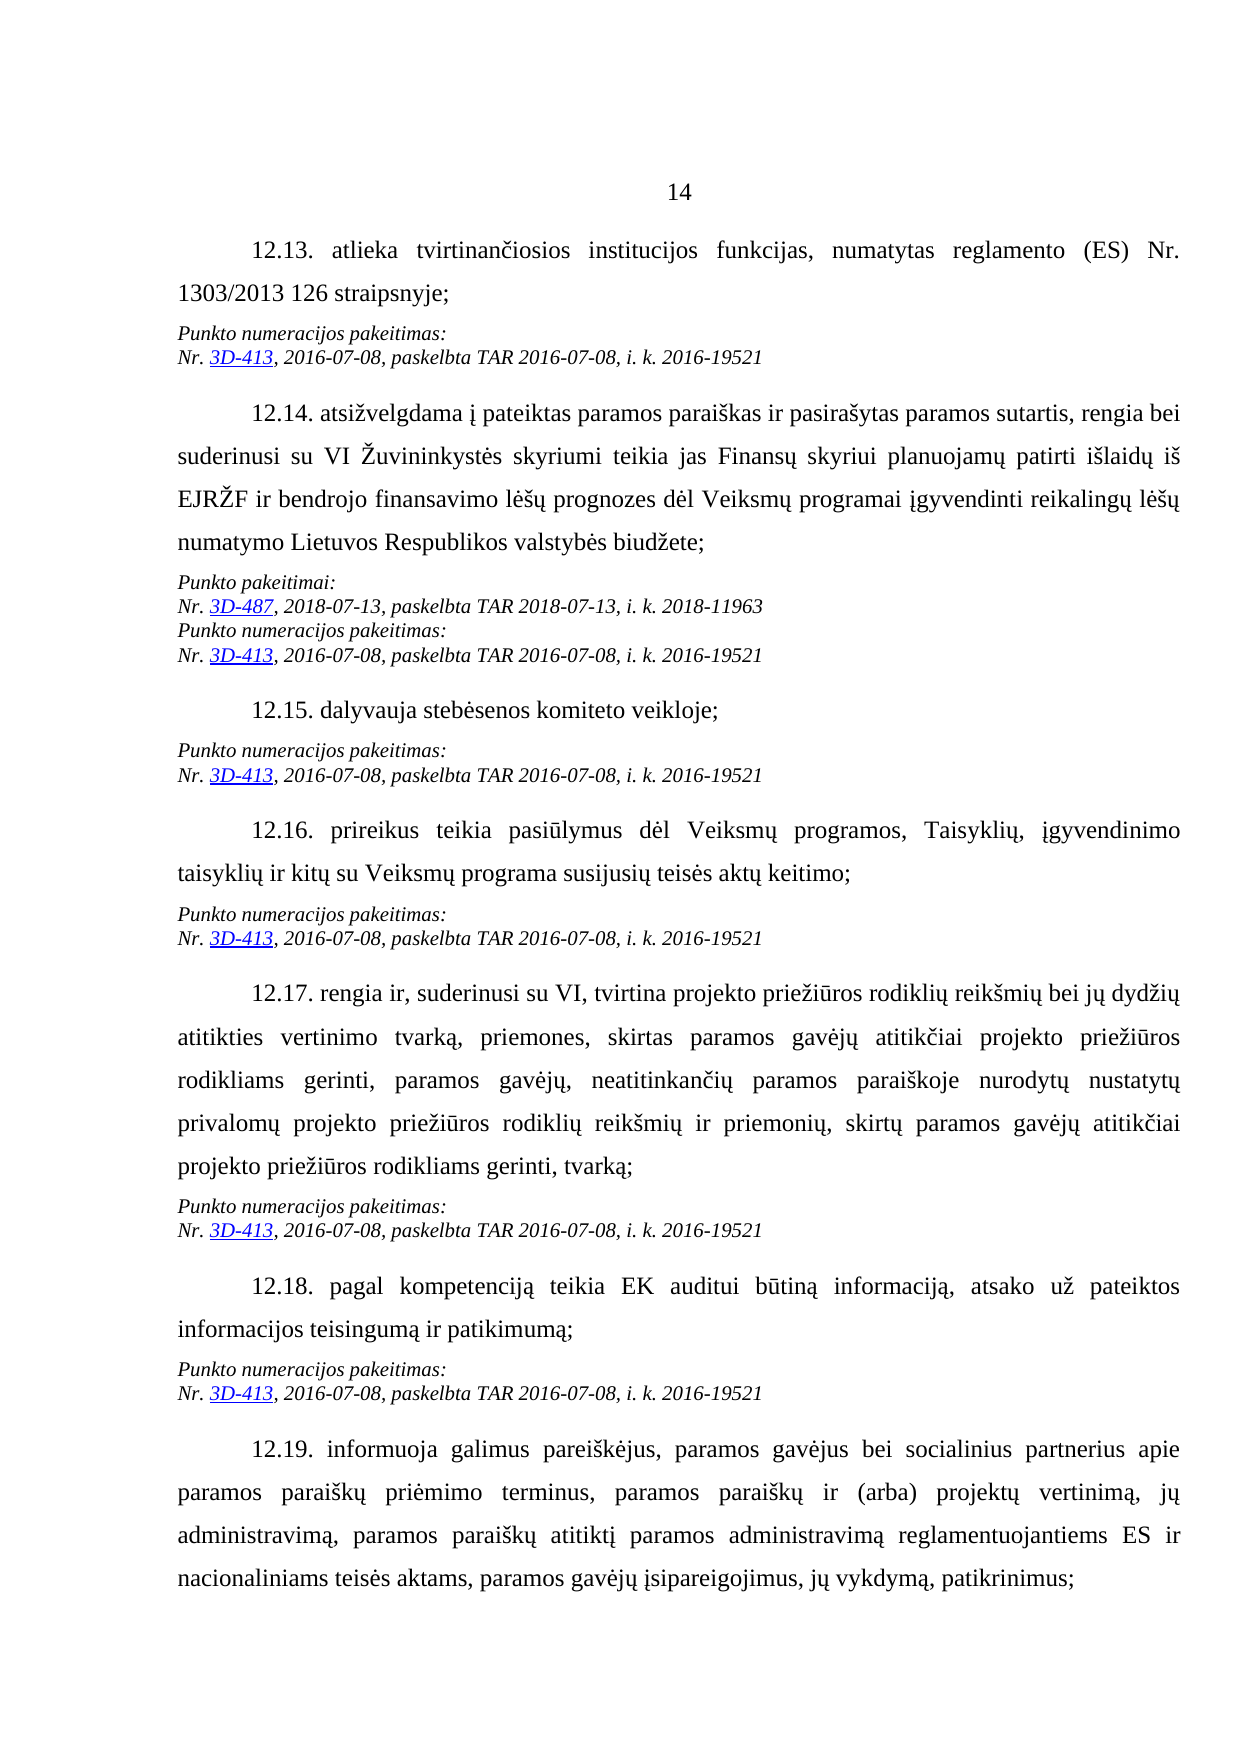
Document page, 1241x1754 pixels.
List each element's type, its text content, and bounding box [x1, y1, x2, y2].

text Nr. 3D-487, 2018-07-13, paskelbta TAR 2018-07-13, i. k. 2018-11963 [177, 594, 1181, 618]
text Nr. 3D-413, 2016-07-08, paskelbta TAR 2016-07-08, i. k. 2016-19521 [177, 642, 1181, 667]
text Nr. 3D-413, 2016-07-08, paskelbta TAR 2016-07-08, i. k. 2016-19521 [177, 1218, 1181, 1242]
text Nr. 3D-413, 2016-07-08, paskelbta TAR 2016-07-08, i. k. 2016-19521 [177, 1381, 1181, 1405]
text Punkto numeracijos pakeitimas: [177, 1357, 1181, 1381]
text 12.17. rengia ir, suderinusi su VI, tvirtina projekto priežiūros rodiklių reikšmių bei jų dydžių atitikties vertinimo tvarką, priemones, skirtas paramos gavėjų atitikčiai projekto priežiūros rodikliams gerinti, paramos gavėjų, neatitinkančių paramos paraiškoje nurodytų nustatytų privalomų projekto priežiūros rodiklių reikšmių ir priemonių, skirtų paramos gavėjų atitikčiai projekto priežiūros rodikliams gerinti, tvarką; [177, 978, 1181, 1180]
text 12.18. pagal kompetenciją teikia EK auditui būtiną informaciją, atsako už pateiktos informacijos teisingumą ir patikimumą; [177, 1271, 1181, 1343]
text Punkto numeracijos pakeitimas: [177, 902, 1181, 926]
text Nr. 3D-413, 2016-07-08, paskelbta TAR 2016-07-08, i. k. 2016-19521 [177, 345, 1181, 369]
text 12.14. atsižvelgdama į pateiktas paramos paraiškas ir pasirašytas paramos sutartis, rengia bei suderinusi su VI Žuvininkystės skyriumi teikia jas Finansų skyriui planuojamų patirti išlaidų iš EJRŽF ir bendrojo finansavimo lėšų prognozes dėl Veiksmų programai įgyvendinti reikalingų lėšų numatymo Lietuvos Respublikos valstybės biudžete; [177, 398, 1181, 556]
text 12.15. dalyvauja stebėsenos komiteto veikloje; [177, 695, 1181, 724]
text 12.19. informuoja galimus pareiškėjus, paramos gavėjus bei socialinius partnerius apie paramos paraiškų priėmimo terminus, paramos paraiškų ir (arba) projektų vertinimą, jų administravimą, paramos paraiškų atitiktį paramos administravimą reglamentuojantiems ES ir nacionaliniams teisės aktams, paramos gavėjų įsipareigojimus, jų vykdymą, patikrinimus; [177, 1434, 1181, 1592]
text 12.16. prireikus teikia pasiūlymus dėl Veiksmų programos, Taisyklių, įgyvendinimo taisyklių ir kitų su Veiksmų programa susijusių teisės aktų keitimo; [177, 815, 1181, 887]
text 12.13. atlieka tvirtinančiosios institucijos funkcijas, numatytas reglamento (ES) Nr. 1303/2013 126 straipsnyje; [177, 235, 1181, 307]
text Punkto numeracijos pakeitimas: [177, 738, 1181, 762]
text Punkto numeracijos pakeitimas: [177, 321, 1181, 345]
text Punkto numeracijos pakeitimas: [177, 618, 1181, 642]
text Nr. 3D-413, 2016-07-08, paskelbta TAR 2016-07-08, i. k. 2016-19521 [177, 926, 1181, 950]
text Punkto pakeitimai: [177, 570, 1181, 594]
text Punkto numeracijos pakeitimas: [177, 1194, 1181, 1218]
text Nr. 3D-413, 2016-07-08, paskelbta TAR 2016-07-08, i. k. 2016-19521 [177, 762, 1181, 787]
